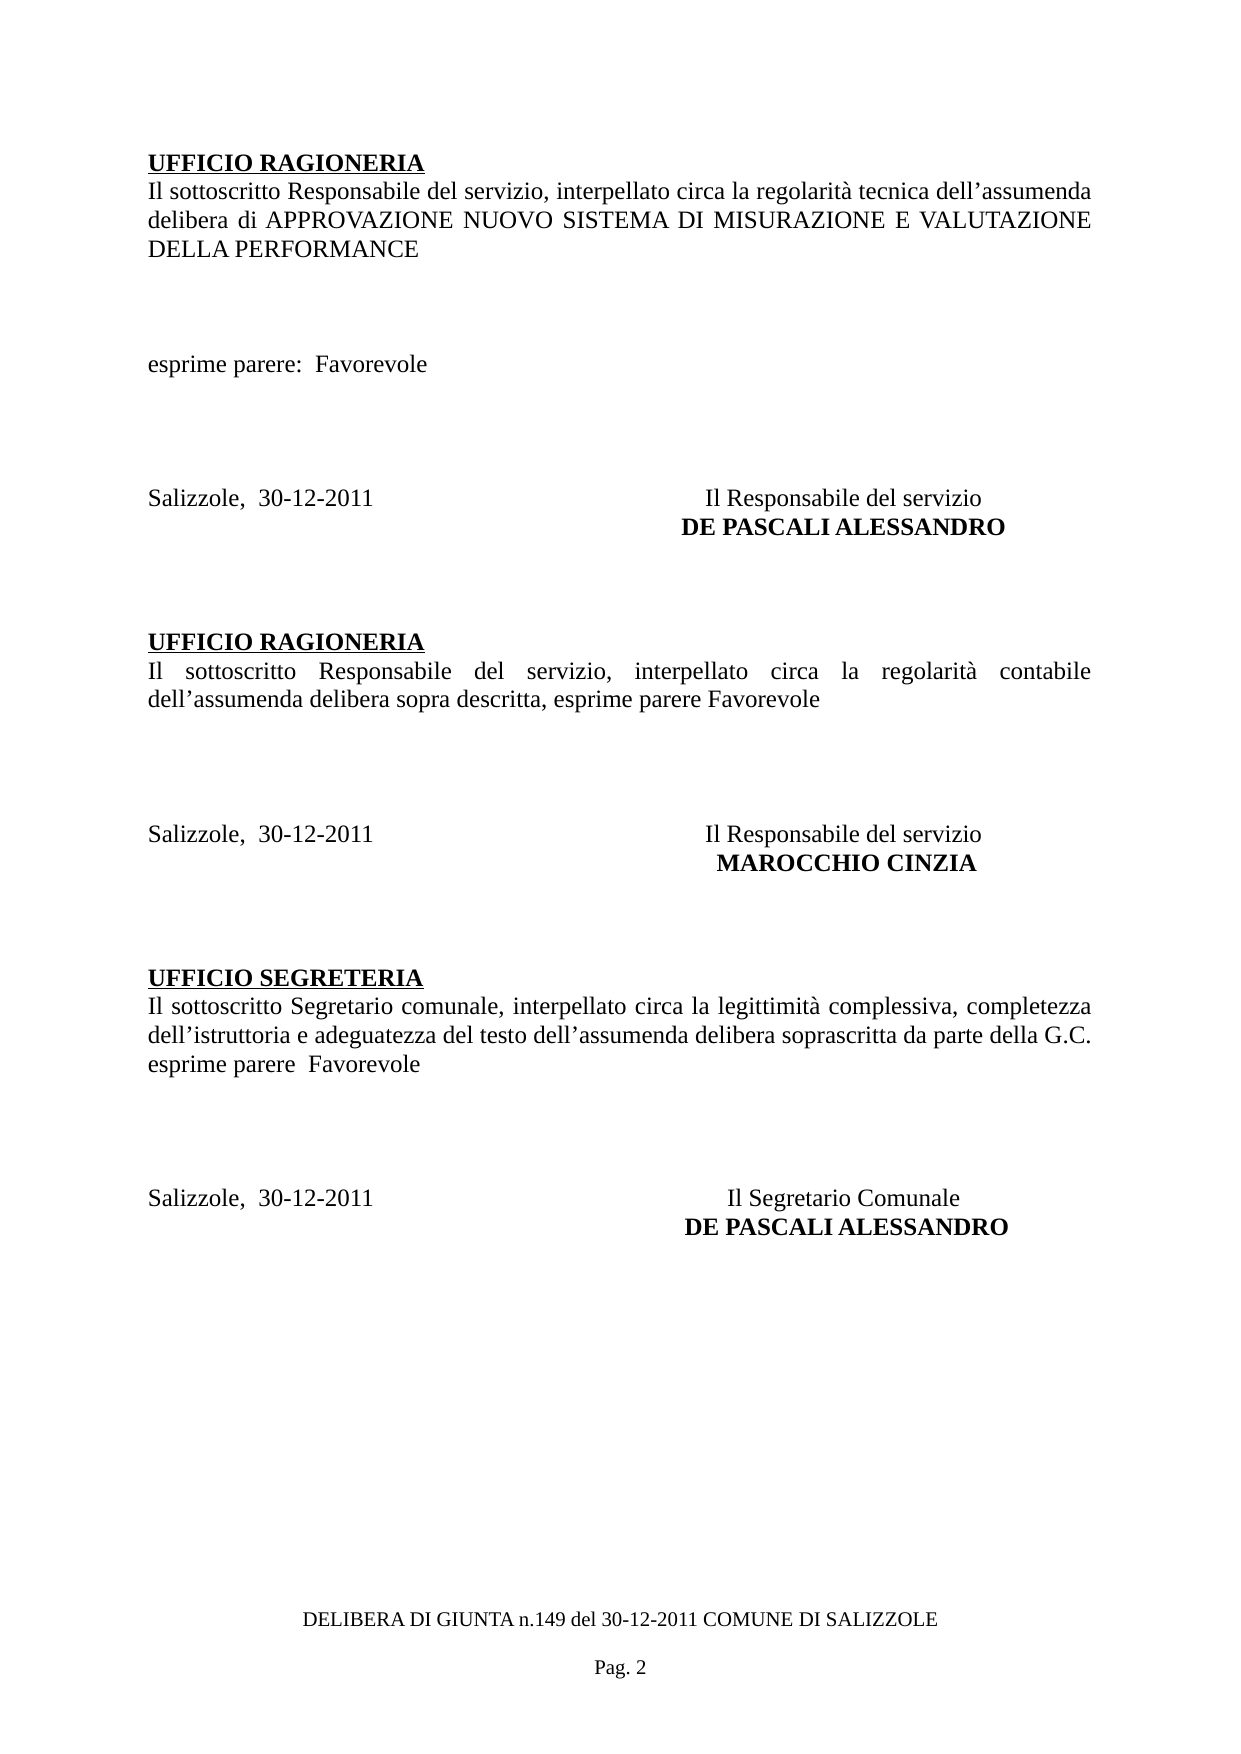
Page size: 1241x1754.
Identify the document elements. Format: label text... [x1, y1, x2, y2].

subtitle UFFICIO SEGRETERIA [148, 963, 1092, 991]
text Il sottoscritto Responsabile del servizio, interpellato circa la regolarità tecnica dell’assumenda delibera di APPROVAZIONE NUOVO SISTEMA DI MISURAZIONE E VALUTAZIONE DELLA PERFORMANCE [148, 176, 1092, 263]
table_cell DE PASCALI ALESSANDRO [609, 1212, 1078, 1241]
subtitle UFFICIO RAGIONERIA [148, 627, 1092, 656]
text esprime parere: Favorevole [148, 349, 1092, 378]
table_cell DE PASCALI ALESSANDRO [609, 512, 1078, 541]
table_cell [140, 512, 609, 541]
table_cell MAROCCHIO CINZIA [609, 848, 1078, 876]
table_cell [140, 1212, 609, 1241]
table_header Il Segretario Comunale [609, 1183, 1078, 1212]
table_cell [140, 848, 609, 876]
text Il sottoscritto Segretario comunale, interpellato circa la legittimità complessiva, completezza dell’istruttoria e adeguatezza del testo dell’assumenda delibera soprascritta da parte della G.C. esprime parere Favorevole [148, 991, 1092, 1078]
table_header Salizzole, 30-12-2011 [140, 1183, 609, 1212]
text Il sottoscritto Responsabile del servizio, interpellato circa la regolarità contabile dell’assumenda delibera sopra descritta, esprime parere Favorevole [148, 656, 1092, 713]
subtitle UFFICIO RAGIONERIA [148, 148, 1092, 176]
table_header Salizzole, 30-12-2011 [140, 483, 609, 512]
table_header Il Responsabile del servizio [609, 819, 1078, 848]
table_header Salizzole, 30-12-2011 [140, 819, 609, 848]
table_header Il Responsabile del servizio [609, 483, 1078, 512]
